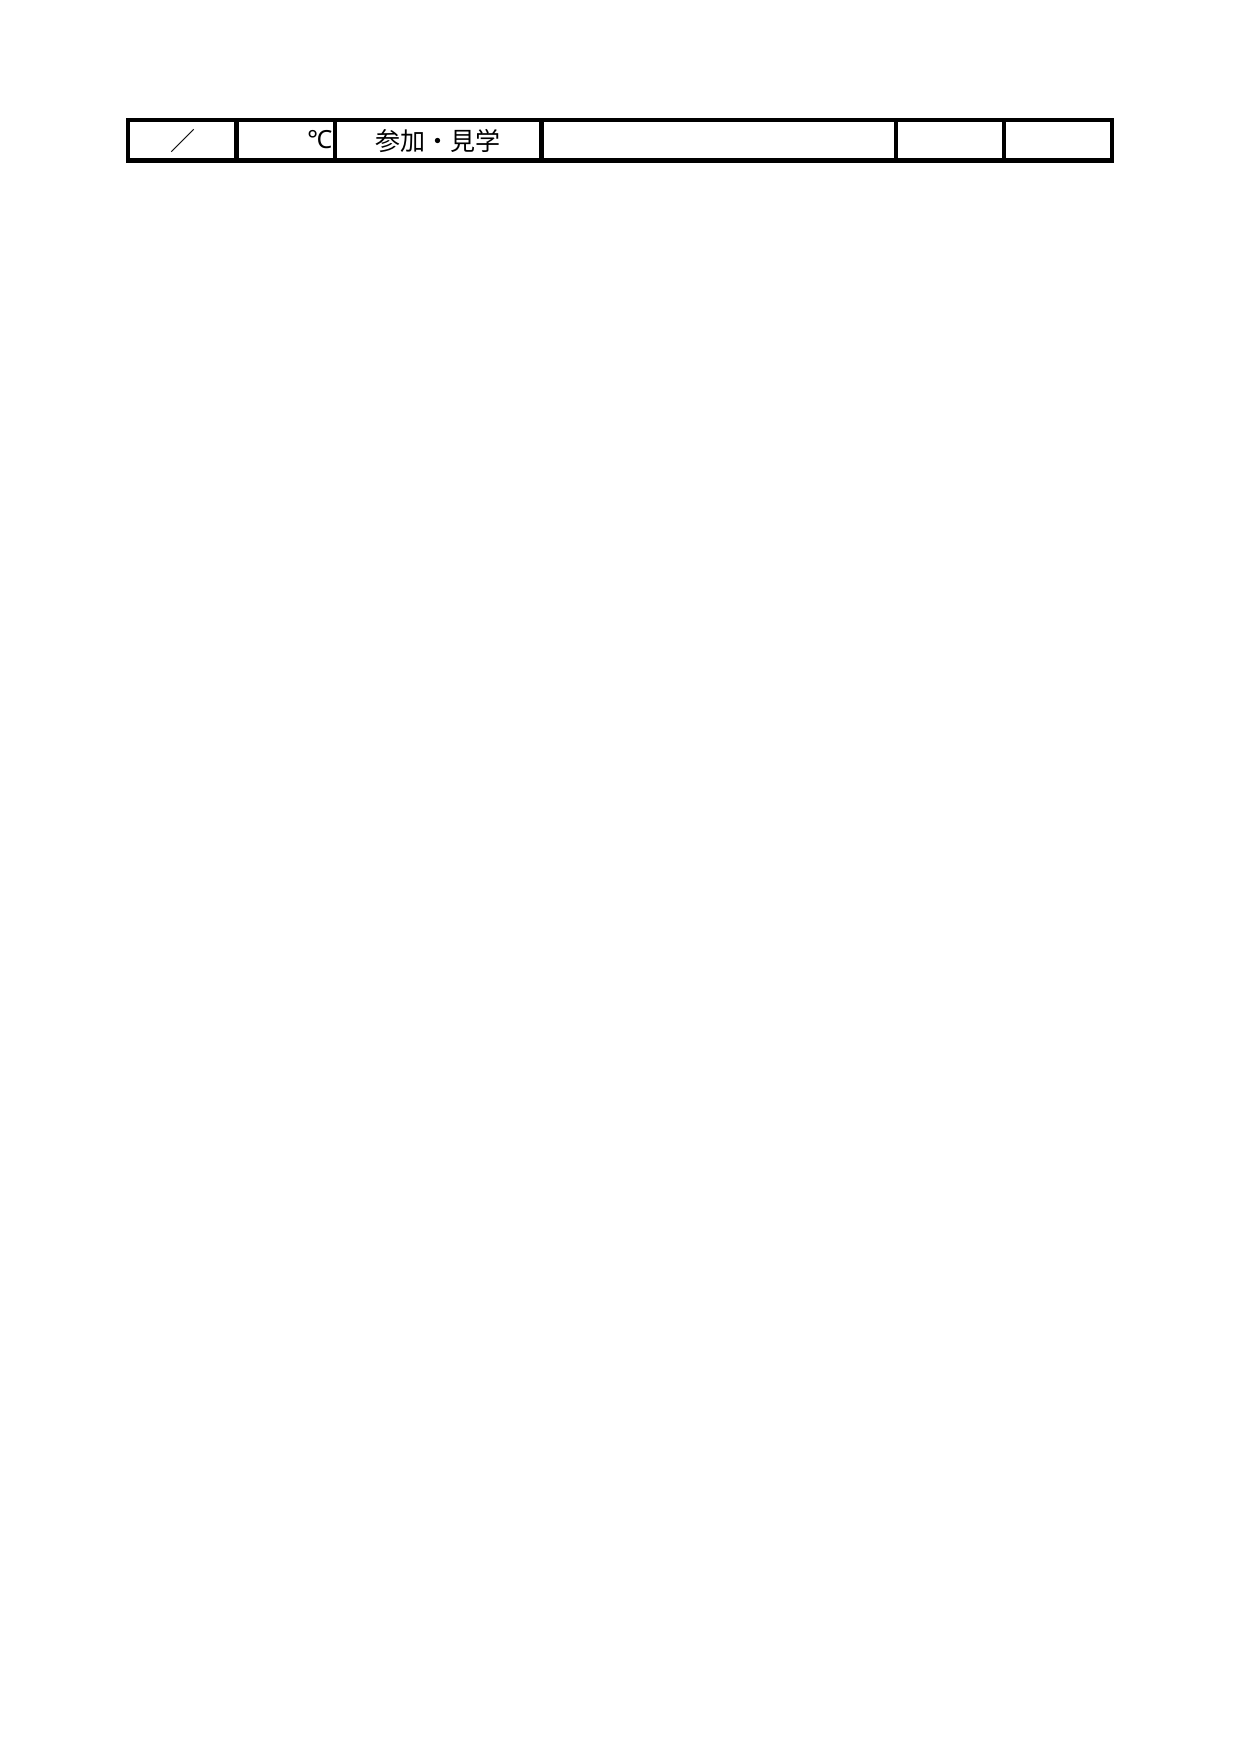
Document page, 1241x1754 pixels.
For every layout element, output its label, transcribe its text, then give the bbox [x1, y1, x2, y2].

table_cell [898, 122, 1002, 158]
table_cell 参加・見学 [337, 122, 539, 158]
table_cell [1006, 122, 1110, 158]
table_cell ／ [130, 122, 234, 158]
table_cell ℃ [239, 122, 333, 158]
table_cell [544, 122, 894, 158]
